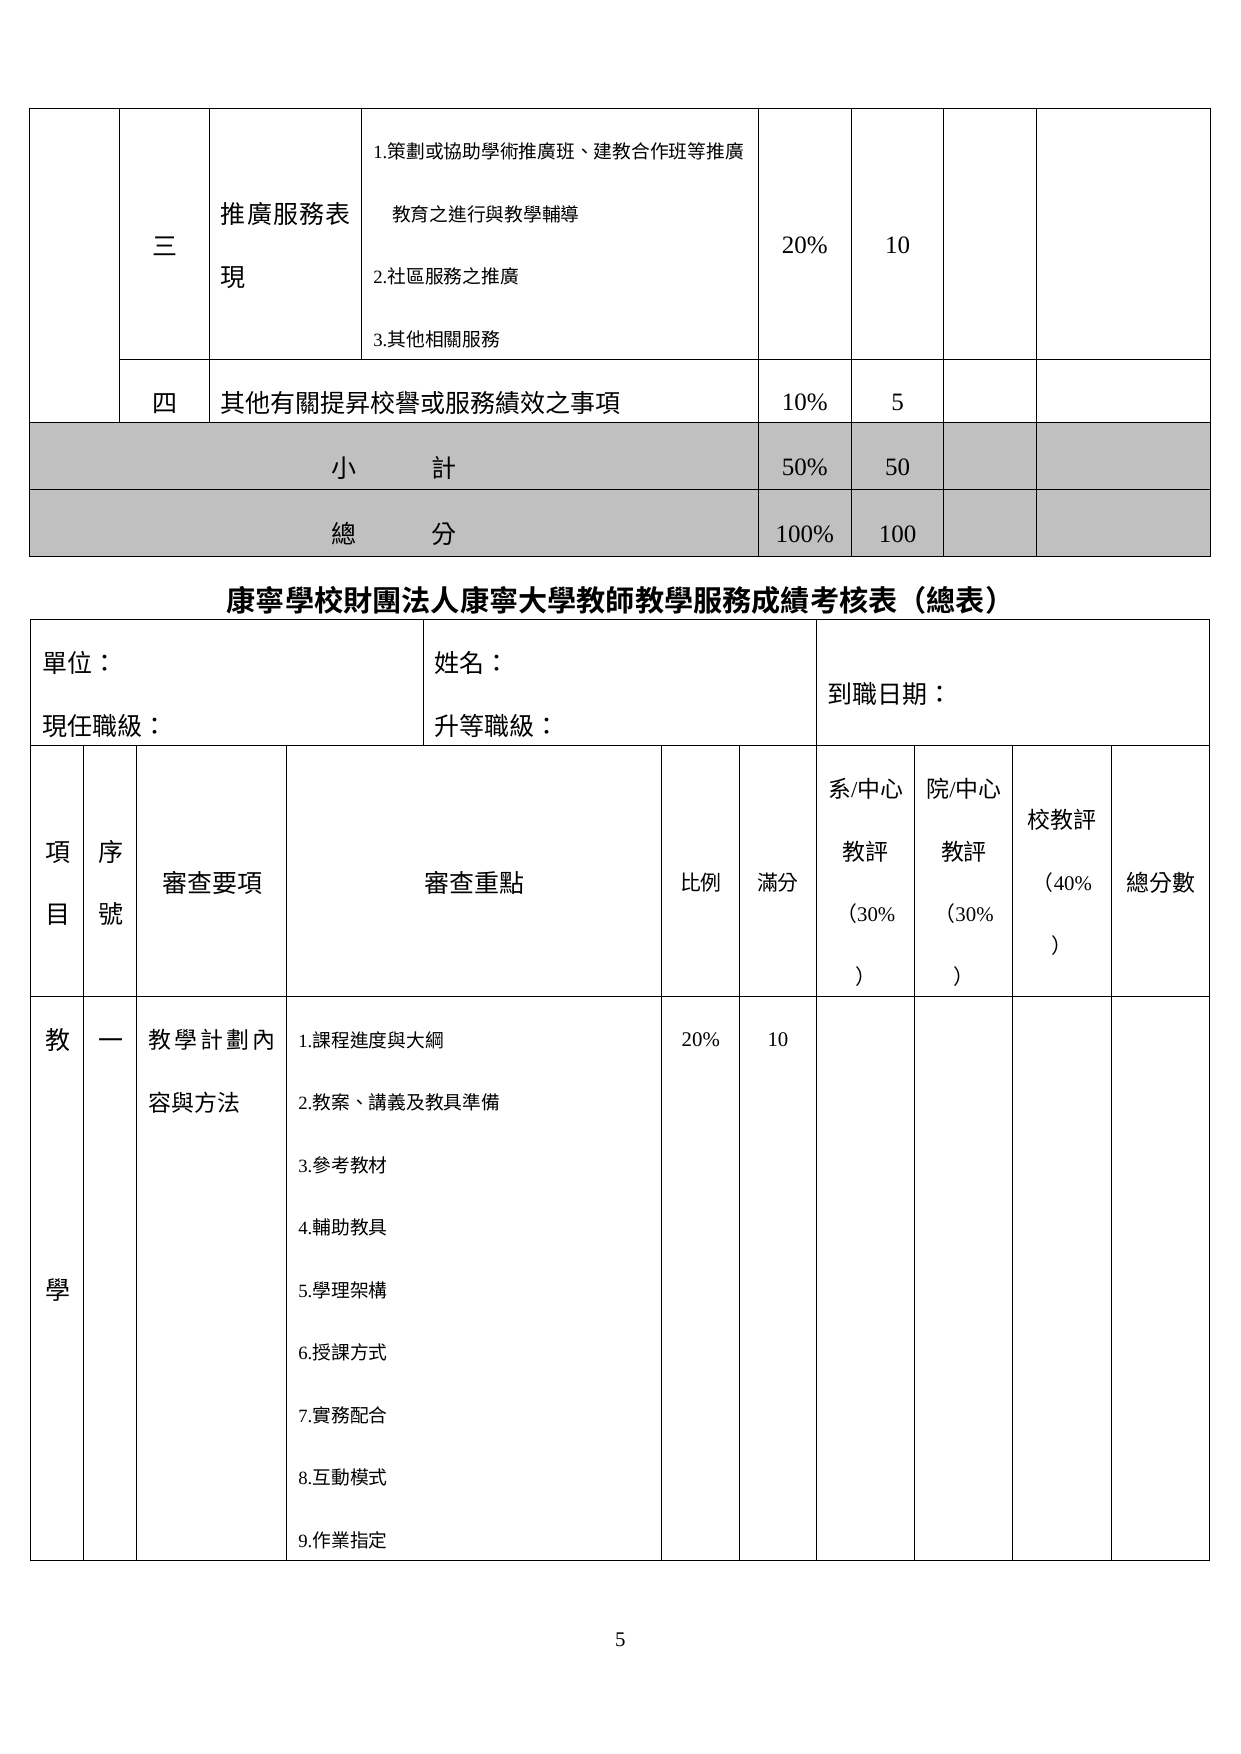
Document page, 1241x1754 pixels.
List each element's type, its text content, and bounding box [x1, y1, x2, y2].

table_cell 50 [852, 423, 943, 489]
text 康寧學校財團法人康寧大學教師教學服務成績考核表（總表） [118, 557, 1122, 619]
table_cell 小 計 [30, 423, 758, 489]
table_cell 審查要項 [137, 746, 286, 996]
table_header 到職日期： [817, 620, 1209, 745]
table_cell 四 [120, 360, 209, 422]
table_cell 項目 [31, 746, 83, 996]
table_cell [944, 423, 1036, 489]
table_cell [30, 109, 119, 422]
table_cell [1112, 997, 1209, 1560]
table_cell 5 [852, 360, 943, 422]
table_cell 比例 [662, 746, 739, 996]
table_cell [1037, 490, 1210, 556]
table_cell [817, 997, 914, 1560]
table_cell 20% [662, 997, 739, 1560]
table_cell 總 分 [30, 490, 758, 556]
table_cell 一 [84, 997, 136, 1560]
table_cell 10 [852, 109, 943, 359]
table_cell [1013, 997, 1111, 1560]
table_cell 教學計劃內容與方法 [137, 997, 286, 1560]
table_cell 推廣服務表現 [210, 109, 361, 359]
table_cell [1037, 109, 1210, 359]
table_cell 教 學 [31, 997, 83, 1560]
table_cell 100 [852, 490, 943, 556]
table_cell 滿分 [740, 746, 816, 996]
table_cell 10 [740, 997, 816, 1560]
table_cell 10% [759, 360, 851, 422]
table_cell [1037, 423, 1210, 489]
table_cell 校教評 （40%） [1013, 746, 1111, 996]
table_header 單位： 現任職級： [31, 620, 423, 745]
table_cell 1.策劃或協助學術推廣班、建教合作班等推廣教育之進行與教學輔導 2.社區服務之推廣 3.其他相關服務 [362, 109, 758, 359]
table_cell 三 [120, 109, 209, 359]
table_cell [944, 490, 1036, 556]
table_cell [1037, 360, 1210, 422]
table_cell 100% [759, 490, 851, 556]
table_cell 院/中心教評 （30%） [915, 746, 1012, 996]
table_cell [944, 360, 1036, 422]
table_cell 其他有關提昇校譽或服務績效之事項 [210, 360, 758, 422]
table_cell 審查重點 [287, 746, 661, 996]
table_cell 序號 [84, 746, 136, 996]
table_header 姓名： 升等職級： [424, 620, 816, 745]
table_cell [944, 109, 1036, 359]
table_cell 20% [759, 109, 851, 359]
table_cell 1.課程進度與大綱 2.教案、講義及教具準備 3.參考教材 4.輔助教具 5.學理架構 6.授課方式 7.實務配合 8.互動模式 9.作業指定 [287, 997, 661, 1560]
table_cell [915, 997, 1012, 1560]
table_cell 50% [759, 423, 851, 489]
table_cell 系/中心教評 （30%） [817, 746, 914, 996]
table_cell 總分數 [1112, 746, 1209, 996]
